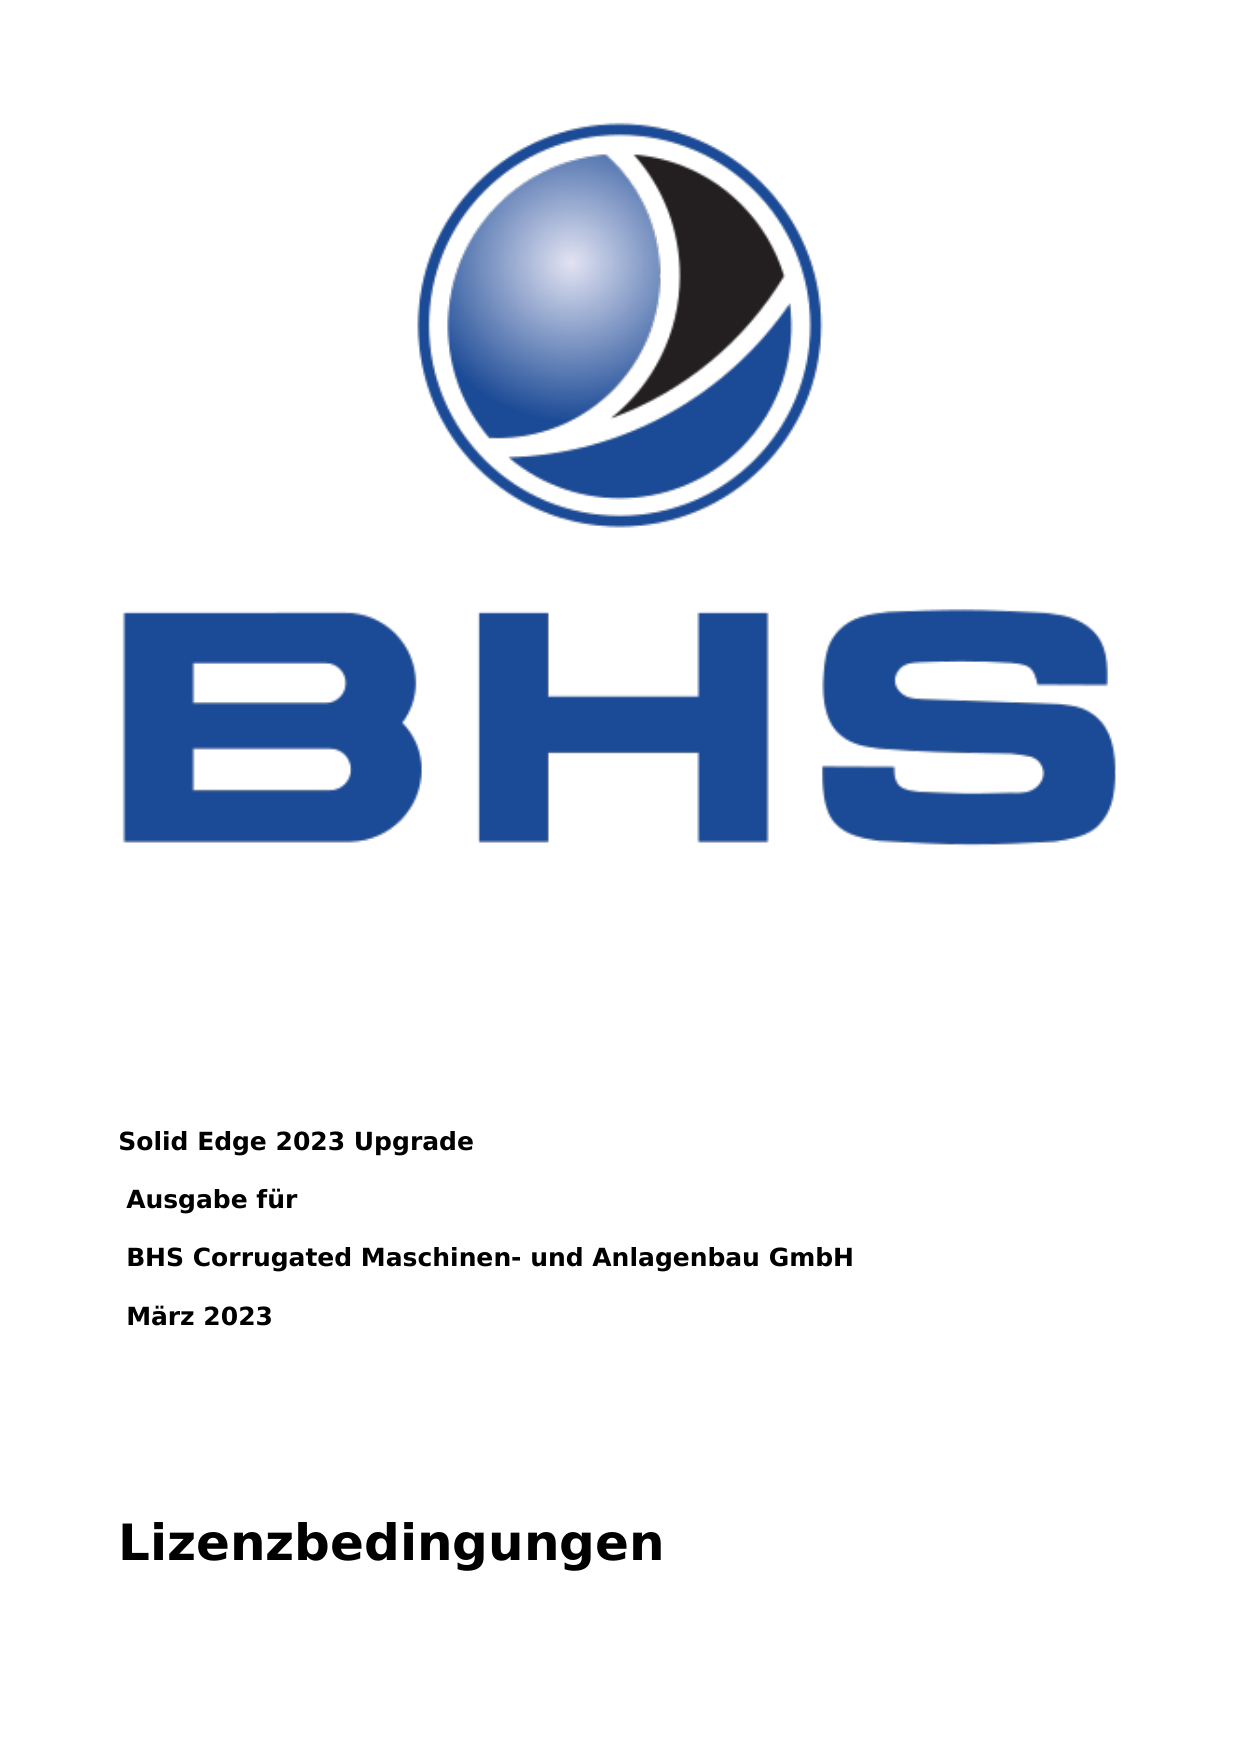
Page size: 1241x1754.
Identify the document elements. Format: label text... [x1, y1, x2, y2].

picture [118, 118, 1123, 852]
text Solid Edge 2023 Upgrade Ausgabe für BHS Corrugated Maschinen- und Anlagenbau GmbH März 2023 [118, 1127, 1122, 1331]
subtitle Lizenzbedingungen [118, 1514, 1122, 1573]
